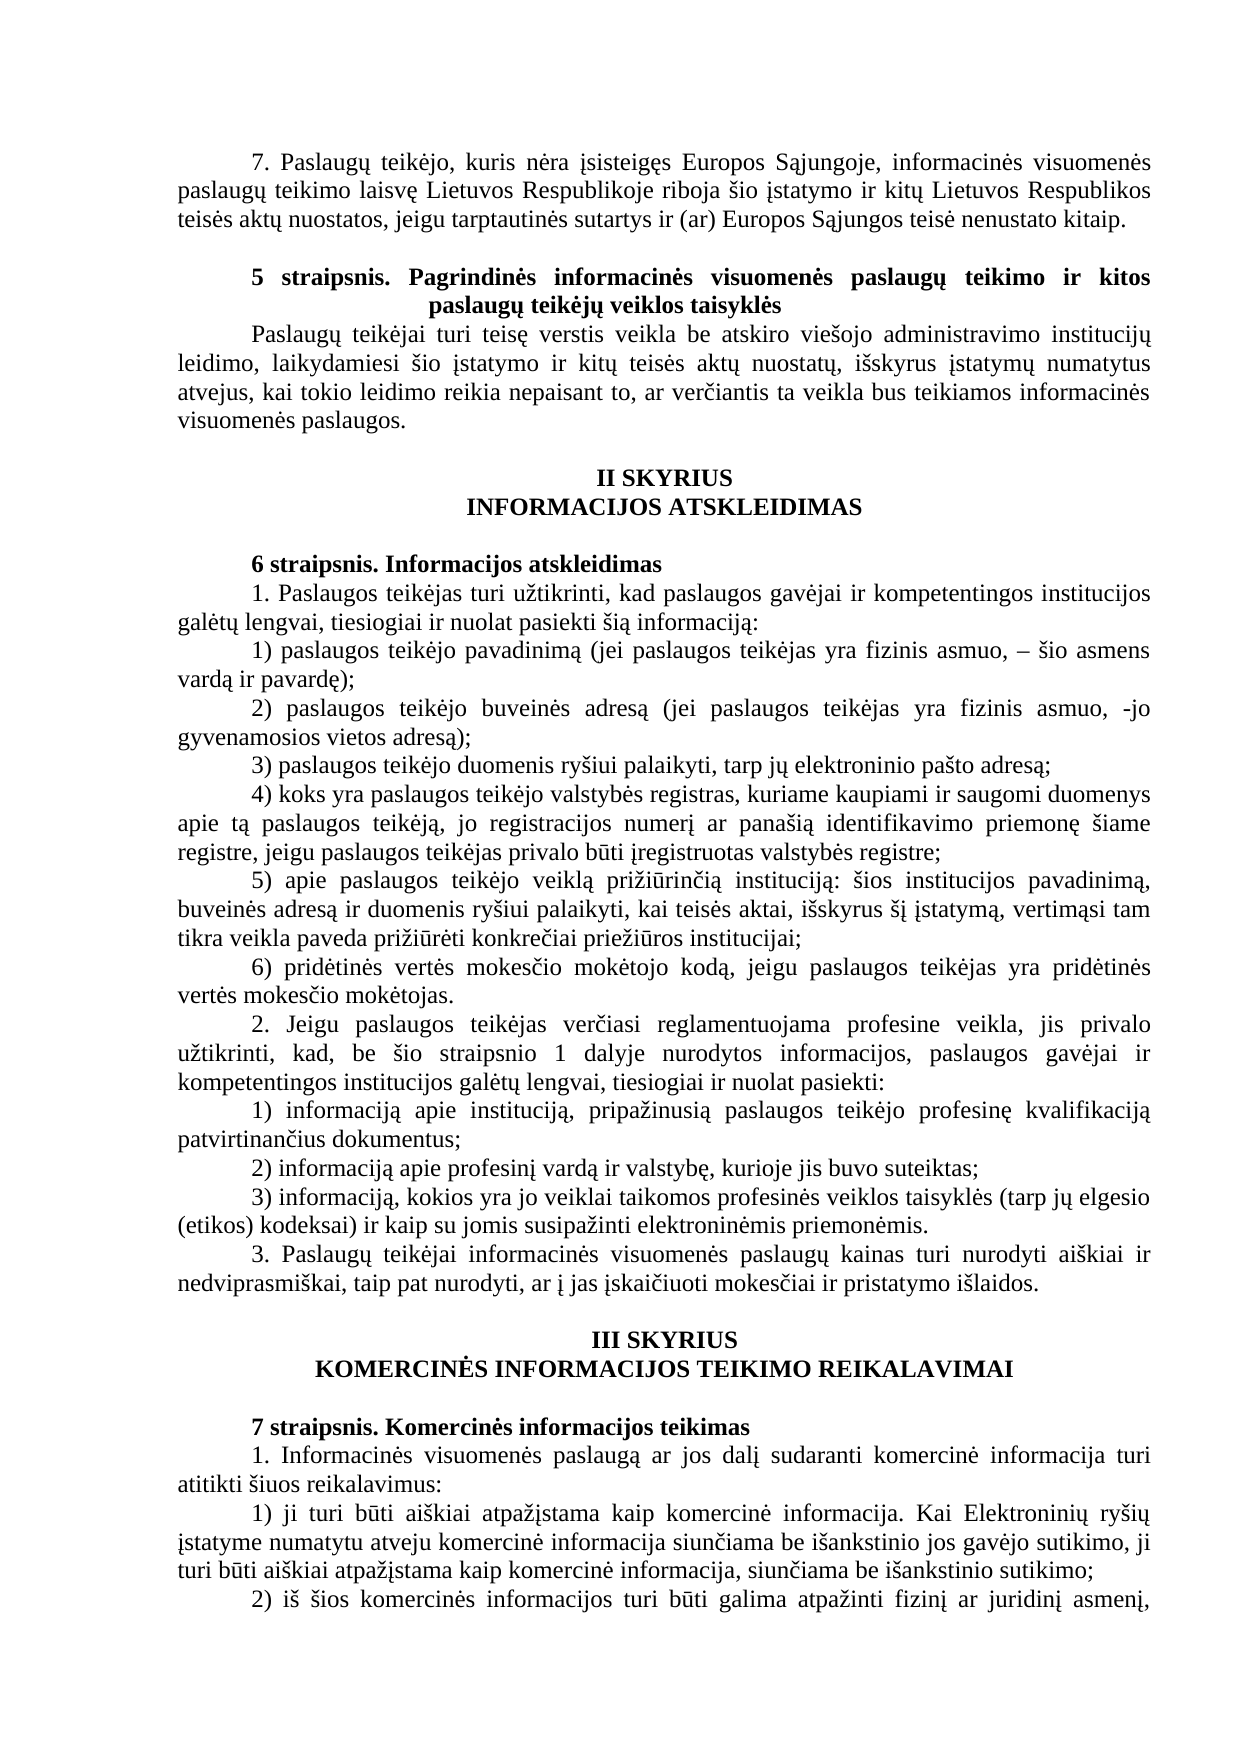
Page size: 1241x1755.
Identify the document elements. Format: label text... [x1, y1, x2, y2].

text 5 straipsnis. Pagrindinės informacinės visuomenės paslaugų teikimo ir kitos paslaugų teikėjų veiklos taisyklės [251, 262, 1152, 319]
text 2) paslaugos teikėjo buveinės adresą (jei paslaugos teikėjas yra fizinis asmuo, -jo gyvenamosios vietos adresą); [177, 693, 1152, 751]
text Paslaugų teikėjai turi teisę verstis veikla be atskiro viešojo administravimo institucijų leidimo, laikydamiesi šio įstatymo ir kitų teisės aktų nuostatų, išskyrus įstatymų numatytus atvejus, kai tokio leidimo reikia nepaisant to, ar verčiantis ta veikla bus teikiamos informacinės visuomenės paslaugos. [177, 319, 1152, 434]
text 6) pridėtinės vertės mokesčio mokėtojo kodą, jeigu paslaugos teikėjas yra pridėtinės vertės mokesčio mokėtojas. [177, 952, 1152, 1009]
text KOMERCINĖS INFORMACIJOS TEIKIMO REIKALAVIMAI [177, 1354, 1152, 1383]
text 3) informaciją, kokios yra jo veiklai taikomos profesinės veiklos taisyklės (tarp jų elgesio (etikos) kodeksai) ir kaip su jomis susipažinti elektroninėmis priemonėmis. [177, 1182, 1152, 1239]
text 6 straipsnis. Informacijos atskleidimas [177, 549, 1152, 578]
text 7. Paslaugų teikėjo, kuris nėra įsisteigęs Europos Sąjungoje, informacinės visuomenės paslaugų teikimo laisvę Lietuvos Respublikoje riboja šio įstatymo ir kitų Lietuvos Respublikos teisės aktų nuostatos, jeigu tarptautinės sutartys ir (ar) Europos Sąjungos teisė nenustato kitaip. [177, 147, 1152, 233]
text 2) informaciją apie profesinį vardą ir valstybę, kurioje jis buvo suteiktas; [177, 1153, 1152, 1182]
text 3. Paslaugų teikėjai informacinės visuomenės paslaugų kainas turi nurodyti aiškiai ir nedviprasmiškai, taip pat nurodyti, ar į jas įskaičiuoti mokesčiai ir pristatymo išlaidos. [177, 1239, 1152, 1297]
text 1. Paslaugos teikėjas turi užtikrinti, kad paslaugos gavėjai ir kompetentingos institucijos galėtų lengvai, tiesiogiai ir nuolat pasiekti šią informaciją: [177, 578, 1152, 636]
text 1) informaciją apie instituciją, pripažinusią paslaugos teikėjo profesinę kvalifikaciją patvirtinančius dokumentus; [177, 1096, 1152, 1153]
text II SKYRIUS [177, 463, 1152, 492]
text 5) apie paslaugos teikėjo veiklą prižiūrinčią instituciją: šios institucijos pavadinimą, buveinės adresą ir duomenis ryšiui palaikyti, kai teisės aktai, išskyrus šį įstatymą, vertimąsi tam tikra veikla paveda prižiūrėti konkrečiai priežiūros institucijai; [177, 866, 1152, 952]
text 1) ji turi būti aiškiai atpažįstama kaip komercinė informacija. Kai Elektroninių ryšių įstatyme numatytu atveju komercinė informacija siunčiama be išankstinio jos gavėjo sutikimo, ji turi būti aiškiai atpažįstama kaip komercinė informacija, siunčiama be išankstinio sutikimo; [177, 1498, 1152, 1584]
text 2. Jeigu paslaugos teikėjas verčiasi reglamentuojama profesine veikla, jis privalo užtikrinti, kad, be šio straipsnio 1 dalyje nurodytos informacijos, paslaugos gavėjai ir kompetentingos institucijos galėtų lengvai, tiesiogiai ir nuolat pasiekti: [177, 1009, 1152, 1096]
text 4) koks yra paslaugos teikėjo valstybės registras, kuriame kaupiami ir saugomi duomenys apie tą paslaugos teikėją, jo registracijos numerį ar panašią identifikavimo priemonę šiame registre, jeigu paslaugos teikėjas privalo būti įregistruotas valstybės registre; [177, 779, 1152, 866]
text 1) paslaugos teikėjo pavadinimą (jei paslaugos teikėjas yra fizinis asmuo, – šio asmens vardą ir pavardę); [177, 636, 1152, 693]
text 3) paslaugos teikėjo duomenis ryšiui palaikyti, tarp jų elektroninio pašto adresą; [177, 751, 1152, 779]
text 7 straipsnis. Komercinės informacijos teikimas [177, 1412, 1152, 1441]
text 1. Informacinės visuomenės paslaugą ar jos dalį sudaranti komercinė informacija turi atitikti šiuos reikalavimus: [177, 1441, 1152, 1498]
text 2) iš šios komercinės informacijos turi būti galima atpažinti fizinį ar juridinį asmenį, [177, 1584, 1152, 1613]
text INFORMACIJOS ATSKLEIDIMAS [177, 492, 1152, 521]
text III SKYRIUS [177, 1326, 1152, 1354]
